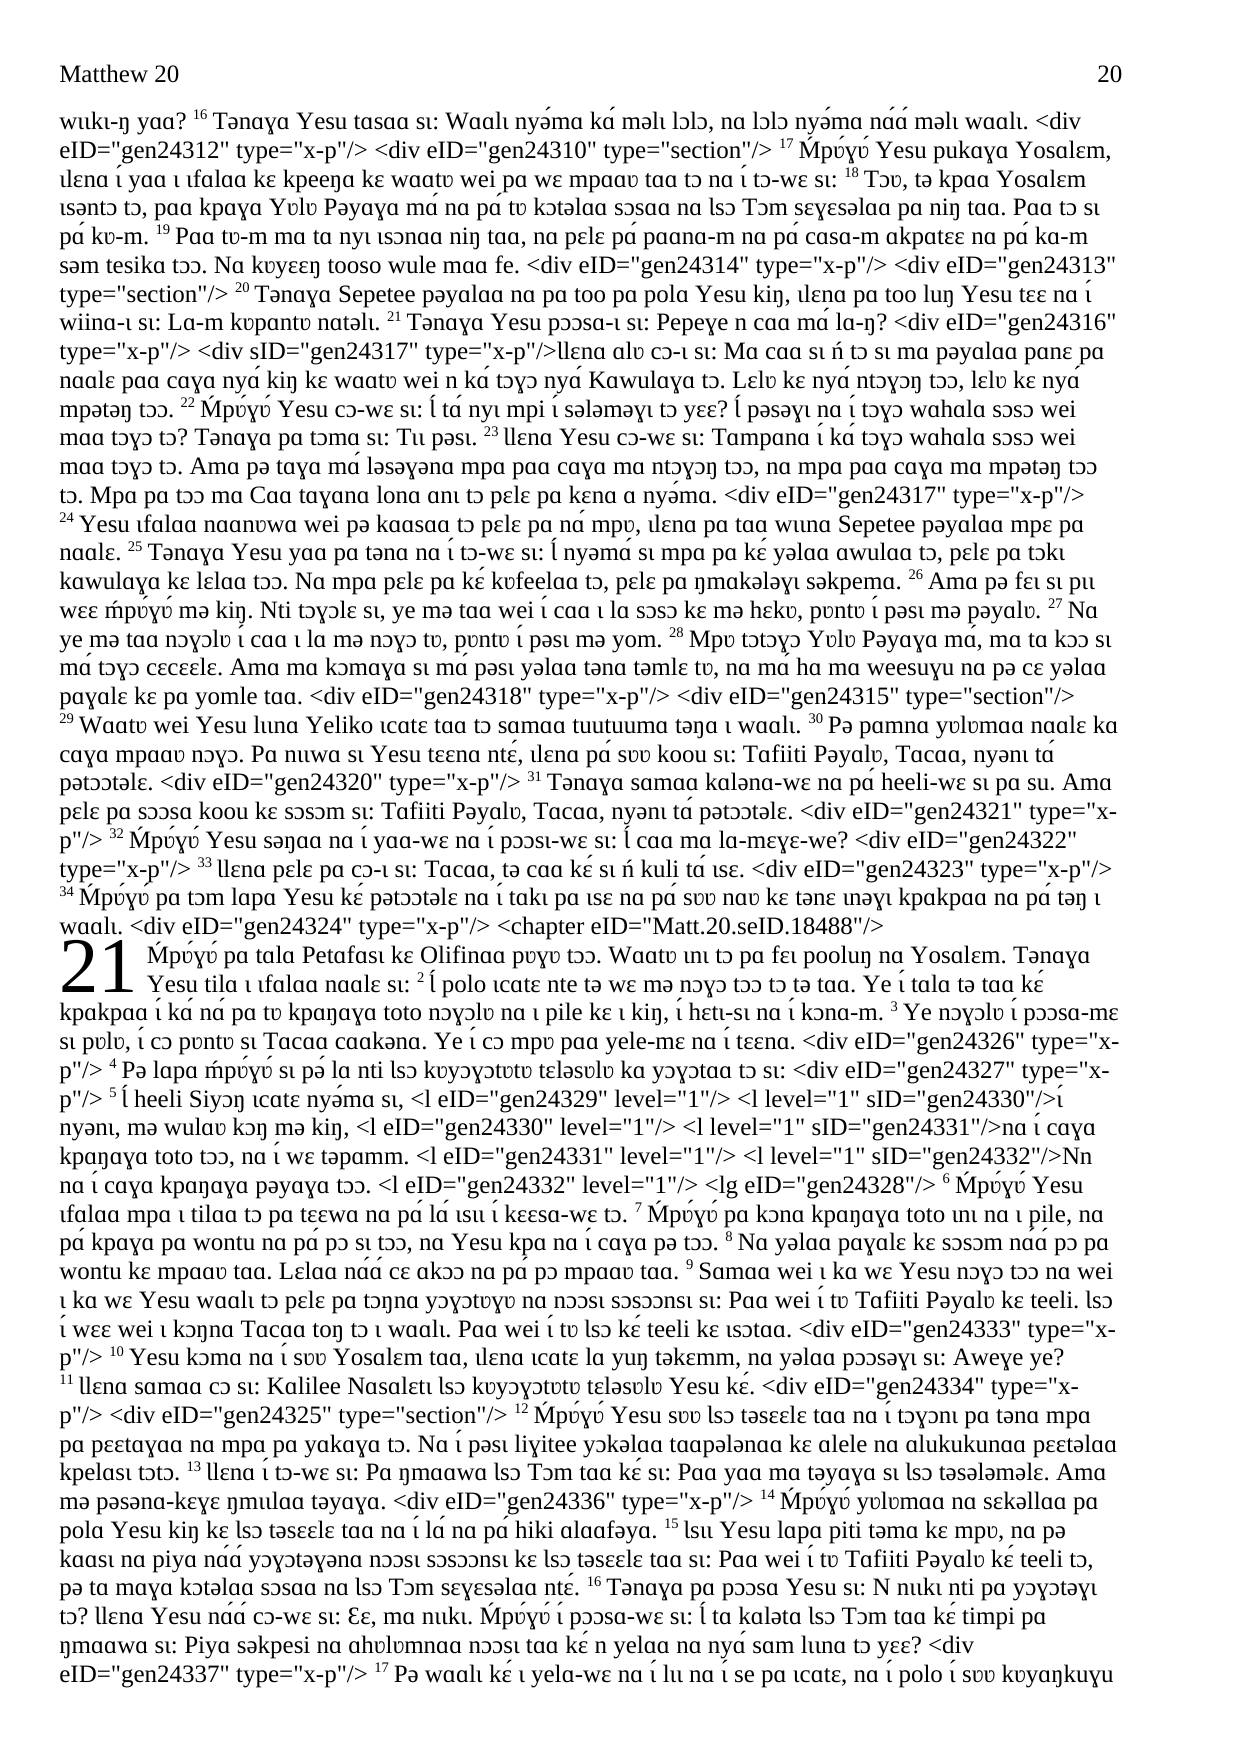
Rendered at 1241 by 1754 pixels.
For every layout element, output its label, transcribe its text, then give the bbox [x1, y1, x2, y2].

text 21Ḿpʋ́ɣʋ́ pɑ tɑlɑ Petɑfɑsɩ kɛ Olifinɑɑ pʋɣʋ tɔɔ. Wɑɑtʋ ɩnɩ tɔ pɑ fɛɩ pooluŋ nɑ Yosɑlɛm. Tǝnɑɣɑ Yesu tilɑ ɩ ɩfɑlɑɑ nɑɑlɛ sɩ: 2 Ɩ́ polo ɩcɑtɛ nte tǝ wɛ mǝ nɔɣɔ tɔɔ tɔ tǝ tɑɑ. Ye ɩ́ tɑlɑ tǝ tɑɑ kɛ́ kpɑkpɑɑ ɩ́ kɑ́ nɑ́ pɑ tʋ kpɑŋɑɣɑ toto nɔɣɔlʋ nɑ ɩ pile kɛ ɩ kiŋ, ɩ́ hɛtɩ-sɩ nɑ ɩ́ kɔnɑ-m. 3 Ye nɔɣɔlʋ ɩ́ pɔɔsɑ-mɛ sɩ pʋlʋ, ɩ́ cɔ pʋntʋ sɩ Tɑcɑɑ cɑɑkǝnɑ. Ye ɩ́ cɔ mpʋ pɑɑ yele-mɛ nɑ ɩ́ tɛɛnɑ. <div eID="gen24326" type="x-p"/> 4 Pǝ lɑpɑ ḿpʋ́ɣʋ́ sɩ pǝ́ lɑ nti Ɩsɔ kʋyɔɣɔtʋtʋ tɛlǝsʋlʋ kɑ yɔɣɔtɑɑ tɔ sɩ: <div eID="gen24327" type="x-p"/> 5 Ɩ́ heeli Siyɔŋ ɩcɑtɛ nyǝ́mɑ sɩ, <l eID="gen24329" level="1"/> <l level="1" sID="gen24330"/>ɩ́ nyǝnɩ, mǝ wulɑʋ kɔŋ mǝ kiŋ, <l eID="gen24330" level="1"/> <l level="1" sID="gen24331"/>nɑ ɩ́ cɑɣɑ kpɑŋɑɣɑ toto tɔɔ, nɑ ɩ́ wɛ tǝpɑmm. <l eID="gen24331" level="1"/> <l level="1" sID="gen24332"/>Nn nɑ ɩ́ cɑɣɑ kpɑŋɑɣɑ pǝyɑɣɑ tɔɔ. <l eID="gen24332" level="1"/> <lg eID="gen24328"/> 6 Ḿpʋ́ɣʋ́ Yesu ɩfɑlɑɑ mpɑ ɩ tilɑɑ tɔ pɑ tɛɛwɑ nɑ pɑ́ lɑ́ ɩsɩɩ ɩ́ kɛɛsɑ-wɛ tɔ. 7 Ḿpʋ́ɣʋ́ pɑ kɔnɑ kpɑŋɑɣɑ toto ɩnɩ nɑ ɩ pile, nɑ pɑ́ kpɑɣɑ pɑ wontu nɑ pɑ́ pɔ sɩ tɔɔ, nɑ Yesu kpɑ nɑ ɩ́ cɑɣɑ pǝ tɔɔ. 8 Nɑ yǝlɑɑ pɑɣɑlɛ kɛ sɔsɔm nɑ́ɑ́ pɔ pɑ wontu kɛ mpɑɑʋ tɑɑ. Lɛlɑɑ nɑ́ɑ́ cɛ ɑkɔɔ nɑ pɑ́ pɔ mpɑɑʋ tɑɑ. 9 Sɑmɑɑ wei ɩ kɑ wɛ Yesu nɔɣɔ tɔɔ nɑ wei ɩ kɑ wɛ Yesu wɑɑlɩ tɔ pɛlɛ pɑ tɔŋnɑ yɔɣɔtʋɣʋ nɑ nɔɔsɩ sɔsɔɔnsɩ sɩ: Pɑɑ wei ɩ́ tʋ Tɑfiiti Pǝyɑlʋ kɛ teeli. Ɩsɔ ɩ́ wɛɛ wei ɩ kɔŋnɑ Tɑcɑɑ toŋ tɔ ɩ wɑɑlɩ. Pɑɑ wei ɩ́ tʋ Ɩsɔ kɛ́ teeli kɛ ɩsɔtɑɑ. <div eID="gen24333" type="x-p"/> 10 Yesu kɔmɑ nɑ ɩ́ sʋʋ Yosɑlɛm tɑɑ, ɩlɛnɑ ɩcɑtɛ lɑ yuŋ tǝkɛmm, nɑ yǝlɑɑ pɔɔsǝɣɩ sɩ: Aweɣe ye? 11 Ɩlɛnɑ sɑmɑɑ cɔ sɩ: Kɑlilee Nɑsɑlɛtɩ Ɩsɔ kʋyɔɣɔtʋtʋ tɛlǝsʋlʋ Yesu kɛ́. <div eID="gen24334" type="x-p"/> <div eID="gen24325" type="section"/> 12 Ḿpʋ́ɣʋ́ Yesu sʋʋ Ɩsɔ tǝsɛɛlɛ tɑɑ nɑ ɩ́ tɔɣɔnɩ pɑ tǝnɑ mpɑ pɑ pɛɛtɑɣɑɑ nɑ mpɑ pɑ yɑkɑɣɑ tɔ. Nɑ ɩ́ pǝsɩ liɣitee yɔkǝlɑɑ tɑɑpǝlǝnɑɑ kɛ ɑlele nɑ ɑlukukunɑɑ pɛɛtǝlɑɑ kpelɑsɩ tɔtɔ. 13 Ɩlɛnɑ ɩ́ tɔ-wɛ sɩ: Pɑ ŋmɑɑwɑ Ɩsɔ Tɔm tɑɑ kɛ́ sɩ: Pɑɑ yɑɑ mɑ tǝyɑɣɑ sɩ Ɩsɔ tǝsǝlǝmǝlɛ. Amɑ mǝ pǝsǝnɑ-kɛɣɛ ŋmɩɩlɑɑ tǝyɑɣɑ. <div eID="gen24336" type="x-p"/> 14 Ḿpʋ́ɣʋ́ yʋlʋmɑɑ nɑ sɛkǝllɑɑ pɑ polɑ Yesu kiŋ kɛ Ɩsɔ tǝsɛɛlɛ tɑɑ nɑ ɩ́ lɑ́ nɑ pɑ́ hiki ɑlɑɑfǝyɑ. 15 Ɩsɩɩ Yesu lɑpɑ piti tǝmɑ kɛ mpʋ, nɑ pǝ kɑɑsɩ nɑ piyɑ nɑ́ɑ́ yɔɣɔtǝɣǝnɑ nɔɔsɩ sɔsɔɔnsɩ kɛ Ɩsɔ tǝsɛɛlɛ tɑɑ sɩ: Pɑɑ wei ɩ́ tʋ Tɑfiiti Pǝyɑlʋ kɛ́ teeli tɔ, pǝ tɑ mɑɣɑ kɔtǝlɑɑ sɔsɑɑ nɑ Ɩsɔ Tɔm sɛɣɛsǝlɑɑ ntɛ́. 16 Tǝnɑɣɑ pɑ pɔɔsɑ Yesu sɩ: N nɩɩkɩ nti pɑ yɔɣɔtǝɣɩ tɔ? Ɩlɛnɑ Yesu nɑ́ɑ́ cɔ-wɛ sɩ: Ɛɛ, mɑ nɩɩkɩ. Ḿpʋ́ɣʋ́ ɩ́ pɔɔsɑ-wɛ sɩ: Ɩ́ tɑ kɑlǝtɑ Ɩsɔ Tɔm tɑɑ kɛ́ timpi pɑ ŋmɑɑwɑ sɩ: Piyɑ sǝkpesi nɑ ɑhʋlʋmnɑɑ nɔɔsɩ tɑɑ kɛ́ n yelɑɑ nɑ nyɑ́ sɑm lɩɩnɑ tɔ yɛɛ? <div eID="gen24337" type="x-p"/> 17 Pǝ wɑɑlɩ kɛ́ ɩ yelɑ-wɛ nɑ ɩ́ lɩɩ nɑ ɩ́ se pɑ ɩcɑtɛ, nɑ ɩ́ polo ɩ́ sʋʋ kʋyɑŋkuɣu Petɑnii. <div eID="gen24338" type="x-p"/> <div eID="gen24335" type="section"/> 18 Kʋ femɑ ɩlɛnɑ Yesu kʋlɩ nɑ ɩ́ mǝlǝɣɩ ɩcɑtɛ tɑɑ, ɩlɛnɑ nyɔɣɔsɩ kpɑ-ɩ mpɑɑʋ. 19 Ḿpʋ́ɣʋ́ ɩ loosɑ fiki tʋɣʋ kɛ mpɑɑʋ nɔɣɔ. Ɩlɛnɑ ɩ́ polo nɑ ɩ́ mɑɣɑnɑ hɑtʋ tike. Tǝnɑɣɑ ɩ tɔmɑ fiki tʋɣʋ sɩ: N kɑɑ tɑsɑ pile lʋlʋɣʋ kɛ pɑɑ pǝcɔ. <div eID="gen24340" type="x-p"/> <div sID="gen24341" type="x-p"/>Ɩlɛnɑ tʋɣʋ ŋkʋ kʋ wʋlɩ tǝnɑɣɑ kpɑkpɑɑ tǝwoŋwoŋ. 20 Yesu ɩfɑlɑɑ nɑ́ mpʋ, ɩlɛnɑ pǝ lɑ-wɛɣɛ sɔɣɔntʋ kɛ sɔsɔm. Ɩlɛnɑ pɑ́ pɔɔsɩ Yesu sɩ: Ɩsǝnɑɣɑ pǝ lɑpɑ nɑ fiki tʋɣʋ ŋkʋ kʋ wʋlɩ kpɑkpɑɑ kɛ mpʋ? <div eID="gen24341" type="x-p"/> 21 Tǝnɑɣɑ Yesu cɔwɑ sɩ: Tɑmpɑnɑ kɛ mɑ heeliɣi-mɛ yoo mɑɑ cɛsǝɣɩ, ye ɩ́ tʋ Ɩsɔ kɛ́ nɑɑni nɑ ɩ́ tɑ́ lɑ́ sikɑ, pǝ tɑɣɑ mpi mɑ lɑpɑ fiki tʋɣʋ kʋnɛ tɔ pǝ tike kɛ́ ɩ́ kɑ́ lɑ. Ɩ́ pǝsǝɣɩ nɑ pɑɑ pulɑɣɑ kɑnɛ ɩ́ tɔ-kɛ sɩ kɑ́ kpɛsɩ nɑ kɑ́ hoti teŋku tɑɑ, pǝ lɑkɩ kɛ́. 22 Ye ɩ́ wɛnɑ nɑɑni pǝ tǝnɑ mpi ɩ́ sǝlǝmǝɣɩ sɩ Ɩsɔ ɩ́ lɑ-mɛ tɔ, ɩ lɑkɩ-mɛɣɛ-wǝɣɩ. <div eID="gen24342" type="x-p"/> <div eID="gen24339" type="section"/> 23 Ḿpʋ́ɣʋ́ Yesu sʋʋ Ɩsɔ tǝsɛɛlɛ tɑɑ nɑ ɩ́ niki sɛɣɛsʋɣʋ. Ɩlɛnɑ kɔtǝlɑɑ sɔsɑɑ nɑ Yutɑ nyǝ́mɑ tɑɑ sɔsɑɑ polo nɑ pɑ́ pɔɔsɩ-ɩ sɩ: Kɑŋkɑntɛ nteɣe n mɑkɩ nyɑ́ tɑɑ nɑ ń lɑkɩ ɩsǝntɔ? Yɑɑ ɑwe tɩɩ hɑ-ŋ pǝ mpɑɑʋ? <div eID="gen24344" type="x-p"/> 24 Tǝnɑɣɑ Yesu cɔwɑ Yutɑ sɔsɑɑ mpɛ sɩ: Tɔʋ, mɑ mɑɣɑmɑɣɑ mɑɑ pɔɔsɩ-mɛɣɛ tɔm kʋlʋmtʋ tǝkoŋ. Ye ɩ́ cɔ-m ɩlɛ, mɑɑ heeli-mɛɣɛ kɑŋkɑntɛ nte mɑ mɑkɩ mɑ tɑɑ nɑ mɑ́ lɑkɩ ɩsǝntɔ tɔ. 25 Ɩsɔ yɑɑ yǝlɑɑ tilinɑ Yohɑɑnɩ sɩ ɩ́ sɔɔkɩ yǝlɑɑ kɛ Ɩsɔ lʋm? Ḿpʋ́ɣʋ́ pɑ mɑɣɑsɑ-tǝɣɩ pɑ tɑɑ pɑ tike. <div eID="gen24345" type="x-p"/> <div sID="gen24346" type="x-p"/>Ɩlɛnɑ Yutɑ sɔsɑɑ mpɛ pɑ́ tɔ sɩ: Ye tǝ tɔmɑ sɩ Ɩsɔ tilinɑ-ɩ, ɩ kɑ́ pɔɔsɩ-tʋ sɩ nɑ pepe tɔɔ kɛ́ tǝ tɑ mʋ ɩ tɔm ɩlɛ? 26 Pǝyele ye tǝ tɔmɑ sɩ yʋlʋ tilinɑ-ɩ kɔlɔ, tǝ wɛnɑ sɑmɑɑ sɔɣɔntʋ. Pǝ tɑɣɑ pʋlʋ tɔɔ, pɑ tǝnɑ pɑ nyǝmɑ́ sɩ Yohɑɑnɩ kɛ́ Ɩsɔ kʋyɔɣɔtʋtʋ tɛlǝsʋlʋ kɛ́. <div eID="gen24346" type="x-p"/> 27 Ḿpʋ́ɣʋ́ Yutɑ sɔsɑɑ mpɛ pɑ pǝsǝnɑ Yesu sɩ: Tǝ tɑ nyɩ. Tǝnɑɣɑ Yesu nɑ́ cɔ-wɛ sɩ: Aŋhɑɑ, mɑ́ kɑɑ heeli-mɛɣɛ kɑŋkɑntɛ nte mɑ mɑkɩ nɑ mɑ́ lɑkɩ ɩsǝntɔ tɔ. <div eID="gen24347" type="x-p"/> <div eID="gen24343" type="section"/> 28 Ḿpʋ́ɣʋ́ Yesu tɑsɑ Yutɑ sɔsɑɑ mpɛ sɩ: Ɩ́ nɑ-weɣe tǝnɛ tǝ tɑɑ? Apɑlʋ nɔɣɔlʋ kɑ wɛnnɑ pǝyɑlɑɑ kɛ nɑɑlɛ. Ɩlɛnɑ ɩ́ heeli lɛlʋ sɩ: Akele polo nɑ ń hɑlɑ mɑ lɛsɛŋ tɑɑlɛ tɑɑ kɛ́ sɑŋɑ. 29 Tǝnɑɣɑ pǝyɑlʋ cɔ-ɩ sɩ: Mɑ kɑɑ polo. Pǝlɛ pǝ wɑɑlɩ ɩlɛnɑ pǝyɑlʋ kɔɔ ɩ́ lɑɣɑsɩ hʋwɛɛ nɑ ɩ́ polo. 30 Ḿpʋ́ɣʋ́ pɑ cɑɑ ɩnɩ ɩ polɑɑ nɑ ɩ́ heeli lɛlʋ kɛ mpʋ tɔtɔ. Ɩ́lɛ́ sɩ: Tɔʋ yɑɑ, pɑɑpɑ. Amɑ ɩ tɑ polo. 31 Pɑ nɑɑlɛ pɑ tɑɑ ɑwe lɑpǝnɑ ntɛɣɛ ɩ cɑɑ luɣu tɛɛ nyǝntʋ? Ḿpʋ́ɣʋ́ Yutɑ sɔsɑɑ cɔ-ɩ sɩ: Kɑncɑɑlɑɣɑ nyǝŋ. Tǝnɑɣɑ Yesu tɔmɑ-wɛ sɩ: Tɑmpɑnɑ kɛ mɑ heeliɣi-mɛ yoo mɑɑ cɛsǝɣɩ, lɑmpuu mʋlɑɑ nɑ wɑsɑŋkɑlǝnɑɑ kɑ́ tɛɛ-mɛɣɛ nɔɣɔ kɛ Ɩsɔ Kɑwulɑɣɑ tɑɑ. 32 Pǝ tɑɣɑ pʋlʋ tɔɔ, Yohɑɑnɩ nɑ́ kɔmɑ sɩ ɩ hʋ́lǝ́ɣɩ́-mɛɣɛ mpɑɑʋ kʋpɑŋkʋ nɑ ɩ́ kisi ɩ tɔm mʋɣʋ. Amɑ lɑmpuu mʋlɑɑ nɑ wɑsɑŋkɑlǝnɑɑ nɑ́ mʋ ɩ tɔm. Pɑɑ nɑ mǝ kɔmɑ nɑ ɩ́ nɑ́ ḿpʋ́ɣʋ́ wɑɑlɩ wɑɑlɩ tɔ, ɩ́ tɑ́ tɔ sɩ ɩ́ lɑɣɑsǝɣɩ mǝ tɑɑ hʋwɛɛ nɑ ɩ́ mʋ ɩ tɔm. <div eID="gen24349" type="x-p"/> <div eID="gen24348" type="section"/> 33 Ḿpʋ́ɣʋ́ Yesu tɑsɑ Yutɑ sɔsɑɑ mpɛɣɛ yɔɣɔtʋɣʋ sɩ: Ɩ́ nɩɩ, mɑ sɛɛkɩ-mɛɣɛ ɩsɔ lɛlʋ. Sɔsɔ nɔɣɔlʋ ɩ kɑ sɔnɑ lɛsɛŋ kɛ tɑɑlɛ tǝcu nɑ ɩ́ ŋmɑ koluŋɑ nɑ ɩ́ cɔɔnɑ. Nɑ ɩ́ lɑ́ timpi ɩ kɑ́ nyɑɑsǝɣɩ pǝ lʋm tɔ. Nɑ ɩ́ ŋmɑ ɑkele tɑŋkɑʋ wei ɩ tɔɔ pɑ sǝŋǝɣɩ nɑ pɑ́ feŋiɣi tɔ. Ɩ tɛmɑ mpʋ ɩlɛnɑ ɩ́ cɑɑ yǝlɑɑ nɑ ɩ́ sɩɩ tǝ tɑɑ, ɩlɛnɑ ɩ́ tɛɛ yɛlɑ. 34 Pǝ kɔmɑ nɑ pǝ́ tɑlɑ tɩɩŋ ɩnɩ ɩ kooluɣu wɑɑtʋ, ɩlɛnɑ ɩ́ kʋsɩ ɩ tillɑɑ nɑpǝlɩ sɩ: Ɩ́ polo mɑ tǝmlɛ nyǝ́mɑ kiŋ nɑ pɑ́ cɛlɛ-m mɑ tete. 35 Tǝnɑɣɑ tǝmlɛ nyǝ́mɑ mpɛ pɑ kpɑ ɩ tillɑɑ mpɛ nɑ pɑ́ mɑ́ lɛlʋ kɛ teu, nɑ pɑ́ kʋ lɛlʋ, nɑ pɑ́ yoo lɛlʋ kɛ pɛɛ. 36 Ḿpʋ́ɣʋ́ sɔsɔ ɩnɩ ɩ tɑɣɑnɑ tillɑɑ lɛlɑɑ kɛ kʋsʋɣʋ kɛ pɑɣɑlɛ nɑ pǝ́ kǝlɩ kɑncɑɑlɑɣɑ nyǝ́mɑ. Ɩlɛnɑ tǝmlɛ nyǝ́mɑ tɑsɑ pɛlɛɣɛ lɑpʋ kɛ teitei ɩsɩɩ pɑɑ lɑpʋ kɑncɑɑlɑɣɑ nyǝ́mɑ tɔ. 37 Tǝnɑɣɑ ɩ tɛɛsɑ ɩ pǝyɑlʋ kɛ tiluɣu, nɑ ɩ́ hʋʋkɩ sɩ pɑɑ nyɑ́ ɩ pǝyɑlʋ ɩsǝlɛ. 38 Amɑ tǝmlɛ nyǝ́mɑ nɑ́ kɔmɑ nɑ pɑ́ loosi ɩ pǝyɑlʋ, ɩlɛnɑ pɑ́ heeli tǝmɑ sɩ: Ɩɩ loosiɣi kpɑncoou tʋ kɔŋnɑ ntɛ? Ɩ́ kɔɔ nɑ tǝ́ kʋ-ɩ nɑ ɩ tɑɑlɛ pǝsɩ tɑ́ nyǝntɛ. 39 Tǝnɑɣɑ pɑ́ kpɑ-ɩ, nɑ pɑ́ lǝsɩ-ɩ tɑɑlɛ nɑ wɑɑlɩ nɑ pɑ́ kʋ-ɩ. <div eID="gen24351" type="x-p"/> 40 Tǝnɑɣɑ Yesu pɔɔsɑ Yutɑ sɔsɑɑ mpɛ sɩ: Tɑɑlɛ tʋ ɩ́ kɔmɑ nɑ ɩ́ kɔɔ, ɩsǝnɑɣɑ ɩ kɑ́ lɑ tǝmlɛ nyǝ́mɑ pɑnɛ? <div eID="gen24352" type="x-p"/> 41 Ḿpʋ́ɣʋ́ Yutɑ sɔsɑɑ cɔ Yesu sɩ: Ɩ kɑɑ nyǝnɩ yǝlɑɑ ɑsɑɣɑɑ pɑnɛ pɑ pǝtɔɔtǝlɛ. Amɑ ɩ kʋɣɩ-wɛɣɛ, nɑ ɩ́ kpɑɣɑ tɑɑlɛ nɑ ɩ́ cɛlɑ lɛlɑɑ mpɑ pǝ́ tɑlɑ pǝ wɑɑtʋ pɑɑ cɛlɛ-ɩ ɩ tete tɔ. <div eID="gen24353" type="x-p"/> 42 Tǝnɑɣɑ Yesu pɔɔsɑ Yutɑ sɔsɑɑ sɩ: Ɩ́ tɑ́ kɑlǝtɑ nti pɑ ŋmɑɑ Ɩsɔ Tɔm tɑɑ tɔ yɛɛ? Pɑ ŋmɑɑwɑɣɑ sɩ: <div eID="gen24354" type="x-p"/> <lg sID="gen24355"/><l level="1" sID="gen24356"/>Pǝlɛ nte tɛtʋ ŋmɑlɑɑ ŋmɑɑkɑɣɑ nɑ pɑ́ lɔ tɔ, <l eID="gen24356" level="1"/> <l level="1" sID="gen24357"/>ńtɛ́ tǝ tɔɔ kɔlɔ ŋmɑtʋ tǝnɑ mǝlɑɑ nɑ tǝ́ sǝŋ. <l eID="gen24357" level="1"/> <l level="1" sID="gen24358"/>Mpi Tɑcɑɑ lɑpɑ nɑ tǝ́ nyǝnǝɣɩ nɑ pǝ́ wɛ-tʋɣʋ piti tɔɣɔlɛ. <l eID="gen24358" level="1"/> <lg eID="gen24355"/> 43 Ḿpʋ́ɣʋ́ Yesu tɑsɑ-wɛ sɩ: Pǝ tɔɔ kɛ́ mɑ heeliɣi-mɛ sɩ pɑɑ lɛɛkɩ-mɛɣɛ Ɩsɔ Kɑwulɑɣɑ nɑ pɑ́ cɛlɑ-kɛɣɛ yǝlɑɑ mpɑ pɑ mʋnɑ kɑ tǝmlɛ tɔ. [ 44 Ye pǝ cǝpɑ wei nɑ ɩ́ hoti pǝlɛ ntɛ́ tǝ tɔɔ, tǝ pʋtǝtǝɣɩ-ɩ kɛ́, ɩ kɑɑ wɛɛ hiiu. Yɑɑ pǝ cǝpɑ yʋlʋ nɔɣɔlʋ nɑ pǝlɛ ńtɛ́ tǝ nyǝkɩ-ɩ, tǝ tɑɑlǝɣɩ-ɩ nɑ ɑtɛɣɛ.] <div eID="gen24359" type="x-p"/> 45 Kɔtǝlɑɑ sɔsɑɑ nɑ Fɑlisɑnɑɑ pɑ nɩɩ mpʋ, ɩlɛnɑ pɑ́ nyɩ sɩ mpɛɣɛ Yesu sɛɛnɑ ɩsɔ ɩnɩ. 46 Tǝnɑɣɑ pɑ sʋʋ mpɑɑʋ pɛɛkʋɣʋ sɩ pɑ́ kpɑ-ɩ. Amɑ pɑ nyɑmnɑ sɑmɑɑ. Pǝ tɑɣɑ pʋlʋ tɔɔ, pɛlɛ pɑ́ nyǝnɑɣɑ Yesu kɛ́ Ɩsɔ kʋyɔɣɔtʋtʋ tɛlǝsʋlʋ kɛ́. <div eID="gen24360" type="x-p"/> <chapter eID="Matt.21.seID.18523"/> [59, 940, 1122, 1687]
text 20Ɩɩ nɑɑ ɩsǝnɑ ɩsɔtɑɑ Kɑwulɑɣɑ nǝɣǝsǝnɑɑ tɔɣɔlɔ. Sɔsɔ nɔɣɔlʋ ɩ kʋlǝnɑ tɑnɑŋ ɑhulɑ tɛɛ tǝpɑm sɩ ɩ cɑɑ ɑpɑɑ nyǝ́mɑ nɑ ɩ́ tʋ ɩ lɛsɛŋ tɑɑlɛ tɑɑ. 2 Ḿpʋ́ɣʋ́ ɩ tisɑɑ sɩ: Ilim ɩ́ tɛmɑ mɑɑ fɛlɩ-mɛɣɛ liɣitee nyǝɣǝlʋɣʋ kʋlʋmʋɣʋ kʋlʋmʋɣʋ. Ɩlɛnɑ ɩ́ heeli-wɛ sɩ: Ɩ́ tɛɛ nɑ ɩ́ luŋ mɑ tɑɑlɛ tɑɑ. 3 Ilim kɔmɑ nɑ pǝ́ kpɑ pǝcɔ ɩlɛnɑ ɩ́ tɑsɑ lɩɩʋ nɑ ɩ́ mɑɣɑnɑ nɑpǝlɩ, pɛlɛ pɑ cɑɣɑ yem kɛ́ nɔnɔɣɔ tɛɛ. 4 Tǝnɑɣɑ ɩ heelɑ pɛlɛ sɩ: Ɩ́ tɛɛ mɑ lɛsɛŋ tɑɑ, mɑɑ fɛlɩ-mɛɣɛ ɩsǝnɑ pǝ nǝɣǝsǝnɑɑ tɔ. 5 Ɩlɛnɑ pɛlɛ pɑ́ tɛɛ. Ḿpʋ́ɣʋ́ sɔsɔ ɩnɩ ɩ kɔmɑ nɑ ɩ́ tɑsɑ lɩɩʋ kɛ ilim sikuɣu nɑ ɩ́ hiki nɑpǝlǝɣɩ mpʋ tɔtɔ. Pǝ kɔmɑ nɑ pǝ́ tɑlɑ ilim hʋʋʋ ɩlɛnɑ ɩ́ tɑsɑ lɛlɑɑ kɛ hikuɣu nɑ ɩ́ ponɑ ɩ tɑɑlɛ tɑɑ tɔtɔ. 6 Pǝ kɔmɑ tɑɑnɑɣɑ ilim ɩlɛnɑ ɩ́ lɩɩ nɑ ɩ́ mɑɣɑnɑ nɑpǝlɩ, pɛlɛ pɑ cɑɣɑ nɔnɔɣɔ tɛɛ. Ɩlɛnɑ ɩ́ pɔɔsɩ-wɛ sɩ: Pepe tɔɔ kɛ́ ɩ́ cɑɣɑ yem kɛ mpʋ? 7 Ḿpʋ́ɣʋ́ pɛlɛ pɑ cɔ-ɩ sɩ: Tǝ tɑ hiki wei ɩ kɑ́ kpɑɣɑ-tʋɣʋ tǝmlɛ tɔɣɔ. Tǝnɑɣɑ ɩ tɔmɑ sɩ: Ye mpʋ, ɩ́ polo mɑ lɛsɛŋ tɑɑlɛ tɑɑ yɑɑ. <div eID="gen24311" type="x-p"/> 8 Ilim kɔmɑ nɑ pǝ́ tɛ ɩlɛnɑ sɔsɔ ɩnɩ ɩ́ yɑɑ ɩ tǝmlɛ tɔɔ nyǝnllʋ nɑ ɩ́ tɔmɩ-ɩ sɩ: Tɔʋ, yɑɑ ɑpɑɑ nyǝ́mɑ mpɛ nɑ ń fɛlɩ-wɛɣɛ pɑ liɣitee. Cɑɑlǝnɑ mpɑ pɑ tǝkǝnɑ kpɑɣɑʋ tɔ nɑ ń tɛɛsǝnɑ mpɑ pɑ cɑɑlɑ kpɑɣɑʋ tɔ. 9 Ḿpʋ́ɣʋ́ mpɑ ɩ kɑ hikɑ tɑɑnɑɣɑ ilim tɔ pɛlɛ pɑ kɔmɑ nɑ pɑ́ hiki liɣitee nyǝɣǝlʋɣʋ nyǝɣǝlʋɣʋ. 10 Ḿpʋ́ɣʋ́ mpɑ pɑ cɑɑlɑ tǝmlɛ tɑɑ kɛ́ sʋʋʋ tɔ pɑ hʋʋwɑ sɩ mpɛ pɑ nyǝnɑ kɑ́ kǝlɩ pɑnɛ pɑ nyǝnɑ. Amɑ liɣitee nyǝɣǝlʋɣʋ nyǝɣǝlʋɣʋ kɛ́ pɑ cɛlɑ-wɛ. 11 Sɔsɔ ɩnɩ ɩ fɛlʋɣʋ-wɛɣɛ mpʋ tɔ pǝ tɑ mɑɣɑ-wɛ. 12 Ɩlɛnɑ pɑ́ tɔ sɩ: Mpɑ pɑ kɔmɑ nɔɔnɔɔ tɔ kɑlifu kʋlʋm kɛ pɛlɛ pɑ lɑpɑ tǝmlɛ, ɩlɛnɑ ń mǝlɩ nɑ ń kpɛntɩ-tʋɣʋ kʋfɛlʋɣʋ kʋlʋmʋɣʋ nɑ? Pǝyele tɑ́ kɑnɑ nɑ ilim nyɑɣɑ-tʋɣʋ hɑtoo tɑnɑŋ tɛɛ. 13 Tǝnɑɣɑ sɔsɔ ɩnɩ ɩ cɔ pɑ tɑɑ lɛlʋ sɩ: Mɑ tɑɑpɑlʋ, mɑ tɑ muɣuli-ŋ se. Mɑ nɑ-ŋ tɩɩ sɩɩ ḿpʋ́ɣʋ́ sɩ ń lɑpɑ ilim nɑ pǝ tɛm mɑɑ fɛlɩ-ŋ liɣitee nyǝɣǝlʋɣʋ, yɑɑ pǝ tɑɣɑ mpʋ? 14 Mʋ nyɑ́ liɣitee nɑ ń tɛɛ ń fɛɛ-m. Mɑ́ nɔkǝnɑ sɩ mɑ́ cɛlɑ wei pǝ tǝkǝnɑɑ tɔtɔɣɔ teitei ɩsɩɩ mɑ cɛlɑ nyɑ́ tɔ. 15 Mɑ fɛɩnɑ mpɑɑʋ sɩ mɑ́ lɑnɑ mɑ liɣitee kɛ ɩsǝnɑ mɑ sɔɔlɑɑ tɔ? Mɑ lɑpɑ kʋpɑntʋ tɔɣɔ pǝ wɩɩkɩ-ŋ yɑɑ? 16 Tǝnɑɣɑ Yesu tɑsɑɑ sɩ: Wɑɑlɩ nyǝ́mɑ kɑ́ mǝlɩ lɔlɔ, nɑ lɔlɔ nyǝ́mɑ nɑ́ɑ́ mǝlɩ wɑɑlɩ. <div eID="gen24312" type="x-p"/> <div eID="gen24310" type="section"/> 17 Ḿpʋ́ɣʋ́ Yesu pukɑɣɑ Yosɑlɛm, ɩlɛnɑ ɩ́ yɑɑ ɩ ɩfɑlɑɑ kɛ kpeeŋɑ kɛ wɑɑtʋ wei pɑ wɛ mpɑɑʋ tɑɑ tɔ nɑ ɩ́ tɔ-wɛ sɩ: 18 Tɔʋ, tǝ kpɑɑ Yosɑlɛm ɩsǝntɔ tɔ, pɑɑ kpɑɣɑ Yʋlʋ Pǝyɑɣɑ mɑ́ nɑ pɑ́ tʋ kɔtǝlɑɑ sɔsɑɑ nɑ Ɩsɔ Tɔm sɛɣɛsǝlɑɑ pɑ niŋ tɑɑ. Pɑɑ tɔ sɩ pɑ́ kʋ-m. 19 Pɑɑ tʋ-m mɑ tɑ nyɩ ɩsɔnɑɑ niŋ tɑɑ, nɑ pɛlɛ pɑ́ pɑɑnɑ-m nɑ pɑ́ cɑsɑ-m ɑkpɑtɛɛ nɑ pɑ́ kɑ-m sǝm tesikɑ tɔɔ. Nɑ kʋyɛɛŋ tooso wule mɑɑ fe. <div eID="gen24314" type="x-p"/> <div eID="gen24313" type="section"/> 20 Tǝnɑɣɑ Sepetee pǝyɑlɑɑ nɑ pɑ too pɑ polɑ Yesu kiŋ, ɩlɛnɑ pɑ too luŋ Yesu tɛɛ nɑ ɩ́ wiinɑ-ɩ sɩ: Lɑ-m kʋpɑntʋ nɑtǝlɩ. 21 Tǝnɑɣɑ Yesu pɔɔsɑ-ɩ sɩ: Pepeɣe n cɑɑ mɑ́ lɑ-ŋ? <div eID="gen24316" type="x-p"/> <div sID="gen24317" type="x-p"/>Ɩlɛnɑ ɑlʋ cɔ-ɩ sɩ: Mɑ cɑɑ sɩ ń tɔ sɩ mɑ pǝyɑlɑɑ pɑnɛ pɑ nɑɑlɛ pɑɑ cɑɣɑ nyɑ́ kiŋ kɛ wɑɑtʋ wei n kɑ́ tɔɣɔ nyɑ́ Kɑwulɑɣɑ tɔ. Lɛlʋ kɛ nyɑ́ ntɔɣɔŋ tɔɔ, lɛlʋ kɛ nyɑ́ mpǝtǝŋ tɔɔ. 22 Ḿpʋ́ɣʋ́ Yesu cɔ-wɛ sɩ: Ɩ́ tɑ́ nyɩ mpi ɩ́ sǝlǝmǝɣɩ tɔ yɛɛ? Ɩ́ pǝsǝɣɩ nɑ ɩ́ tɔɣɔ wɑhɑlɑ sɔsɔ wei mɑɑ tɔɣɔ tɔ? Tǝnɑɣɑ pɑ tɔmɑ sɩ: Tɩɩ pǝsɩ. 23 Ɩlɛnɑ Yesu cɔ-wɛ sɩ: Tɑmpɑnɑ ɩ́ kɑ́ tɔɣɔ wɑhɑlɑ sɔsɔ wei mɑɑ tɔɣɔ tɔ. Amɑ pǝ tɑɣɑ mɑ́ lǝsǝɣǝnɑ mpɑ pɑɑ cɑɣɑ mɑ ntɔɣɔŋ tɔɔ, nɑ mpɑ pɑɑ cɑɣɑ mɑ mpǝtǝŋ tɔɔ tɔ. Mpɑ pɑ tɔɔ mɑ Cɑɑ tɑɣɑnɑ lonɑ ɑnɩ tɔ pɛlɛ pɑ kɛnɑ ɑ nyǝ́mɑ. <div eID="gen24317" type="x-p"/> 24 Yesu ɩfɑlɑɑ nɑɑnʋwɑ wei pǝ kɑɑsɑɑ tɔ pɛlɛ pɑ nɑ́ mpʋ, ɩlɛnɑ pɑ tɑɑ wɩɩnɑ Sepetee pǝyɑlɑɑ mpɛ pɑ nɑɑlɛ. 25 Tǝnɑɣɑ Yesu yɑɑ pɑ tǝnɑ nɑ ɩ́ tɔ-wɛ sɩ: Ɩ́ nyǝmɑ́ sɩ mpɑ pɑ kɛ́ yǝlɑɑ ɑwulɑɑ tɔ, pɛlɛ pɑ tɔkɩ kɑwulɑɣɑ kɛ lɛlɑɑ tɔɔ. Nɑ mpɑ pɛlɛ pɑ kɛ́ kʋfeelɑɑ tɔ, pɛlɛ pɑ ŋmɑkǝlǝɣɩ sǝkpemɑ. 26 Amɑ pǝ fɛɩ sɩ pɩɩ wɛɛ ḿpʋ́ɣʋ́ mǝ kiŋ. Nti tɔɣɔlɛ sɩ, ye mǝ tɑɑ wei ɩ́ cɑɑ ɩ lɑ sɔsɔ kɛ mǝ hɛkʋ, pʋntʋ ɩ́ pǝsɩ mǝ pǝyɑlʋ. 27 Nɑ ye mǝ tɑɑ nɔɣɔlʋ ɩ́ cɑɑ ɩ lɑ mǝ nɔɣɔ tʋ, pʋntʋ ɩ́ pǝsɩ mǝ yom. 28 Mpʋ tɔtɔɣɔ Yʋlʋ Pǝyɑɣɑ mɑ́, mɑ tɑ kɔɔ sɩ mɑ́ tɔɣɔ cɛcɛɛlɛ. Amɑ mɑ kɔmɑɣɑ sɩ mɑ́ pǝsɩ yǝlɑɑ tǝnɑ tǝmlɛ tʋ, nɑ mɑ́ hɑ mɑ weesuɣu nɑ pǝ cɛ yǝlɑɑ pɑɣɑlɛ kɛ pɑ yomle tɑɑ. <div eID="gen24318" type="x-p"/> <div eID="gen24315" type="section"/> 29 Wɑɑtʋ wei Yesu lɩɩnɑ Yeliko ɩcɑtɛ tɑɑ tɔ sɑmɑɑ tuutuumɑ tǝŋɑ ɩ wɑɑlɩ. 30 Pǝ pɑmnɑ yʋlʋmɑɑ nɑɑlɛ kɑ cɑɣɑ mpɑɑʋ nɔɣɔ. Pɑ nɩɩwɑ sɩ Yesu tɛɛnɑ ntɛ́, ɩlɛnɑ pɑ́ sʋʋ koou sɩ: Tɑfiiti Pǝyɑlʋ, Tɑcɑɑ, nyǝnɩ tɑ́ pǝtɔɔtǝlɛ. <div eID="gen24320" type="x-p"/> 31 Tǝnɑɣɑ sɑmɑɑ kɑlǝnɑ-wɛ nɑ pɑ́ heeli-wɛ sɩ pɑ su. Amɑ pɛlɛ pɑ sɔɔsɑ koou kɛ sɔsɔm sɩ: Tɑfiiti Pǝyɑlʋ, Tɑcɑɑ, nyǝnɩ tɑ́ pǝtɔɔtǝlɛ. <div eID="gen24321" type="x-p"/> 32 Ḿpʋ́ɣʋ́ Yesu sǝŋɑɑ nɑ ɩ́ yɑɑ-wɛ nɑ ɩ́ pɔɔsɩ-wɛ sɩ: Ɩ́ cɑɑ mɑ lɑ-mɛɣɛ-we? <div eID="gen24322" type="x-p"/> 33 Ɩlɛnɑ pɛlɛ pɑ cɔ-ɩ sɩ: Tɑcɑɑ, tǝ cɑɑ kɛ́ sɩ ń kuli tɑ́ ɩsɛ. <div eID="gen24323" type="x-p"/> 34 Ḿpʋ́ɣʋ́ pɑ tɔm lɑpɑ Yesu kɛ́ pǝtɔɔtǝlɛ nɑ ɩ́ tɑkɩ pɑ ɩsɛ nɑ pɑ́ sʋʋ nɑʋ kɛ tǝnɛ ɩnǝɣɩ kpɑkpɑɑ nɑ pɑ́ tǝŋ ɩ wɑɑlɩ. <div eID="gen24324" type="x-p"/> <chapter eID="Matt.20.seID.18488"/> [59, 106, 1122, 940]
